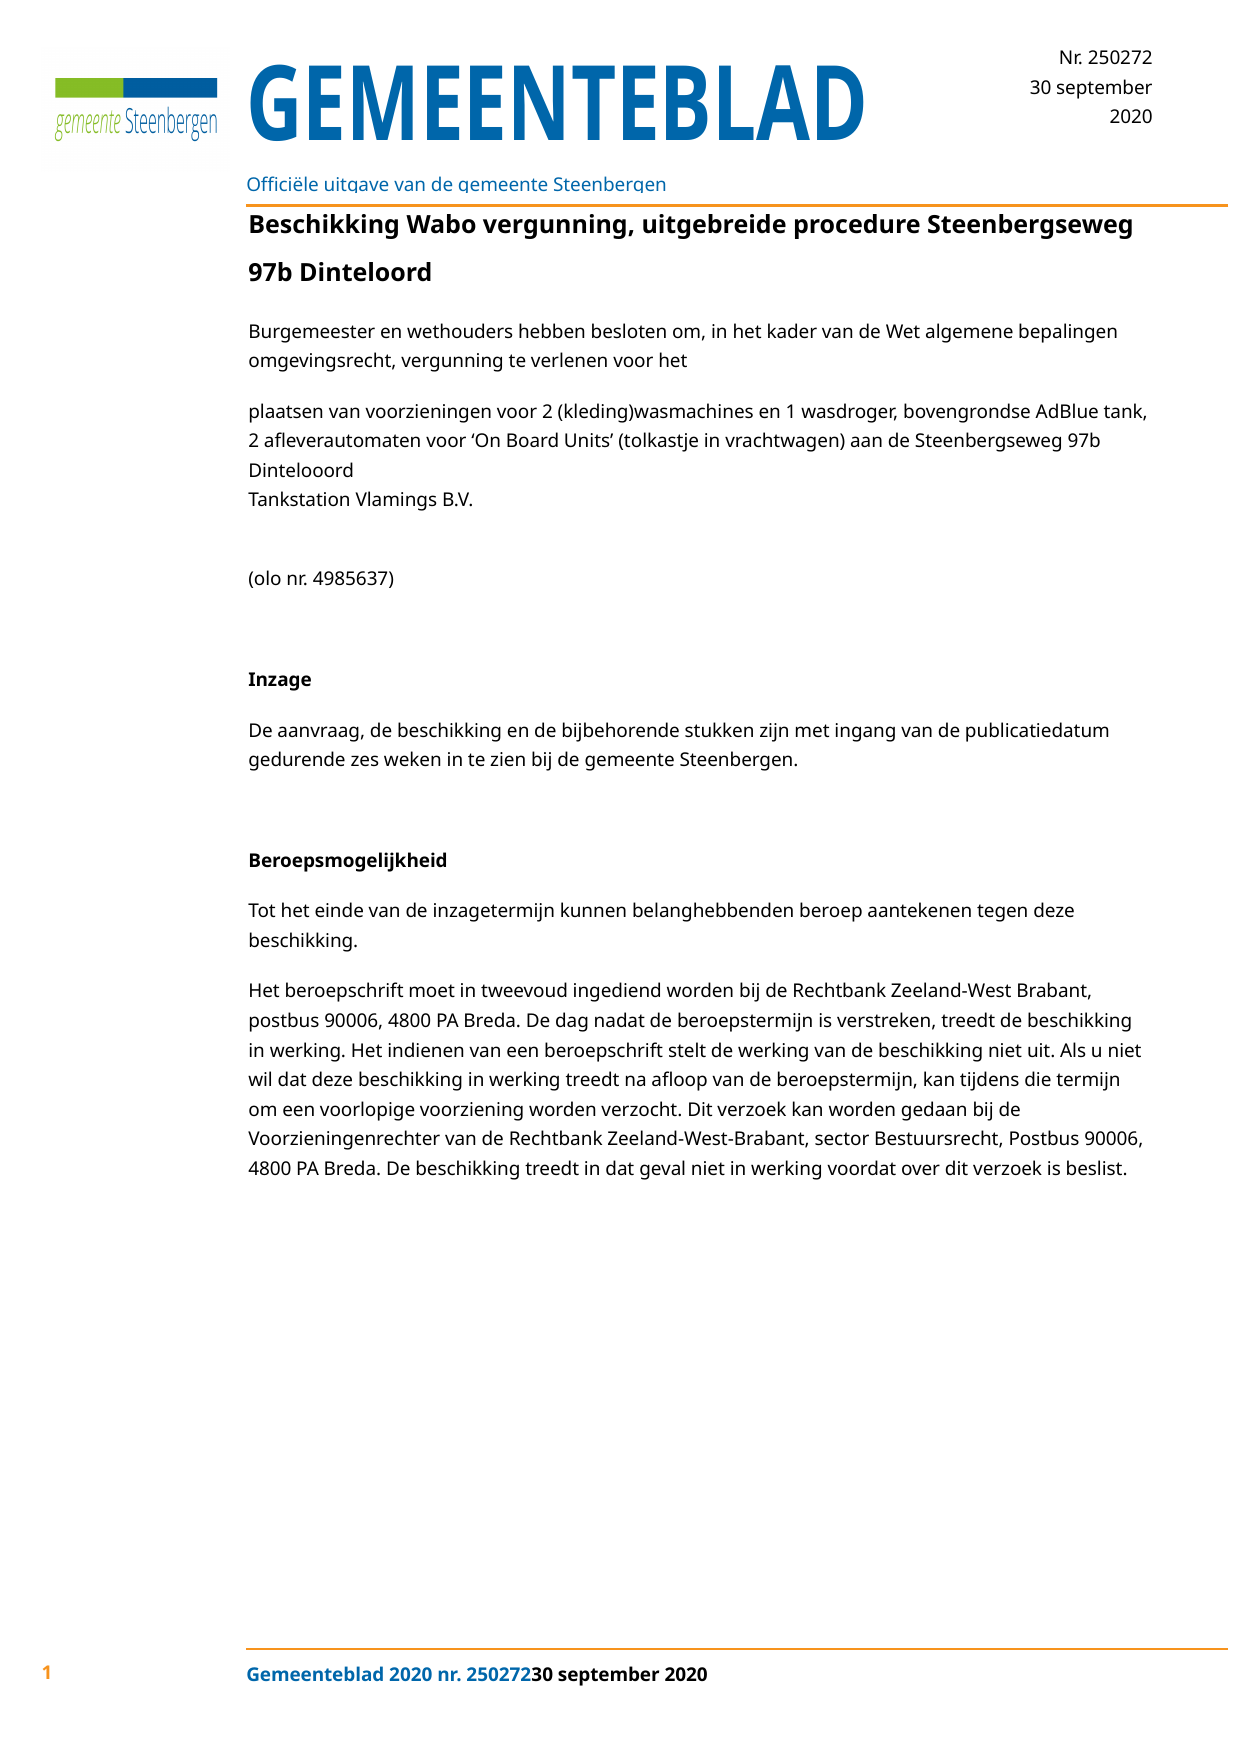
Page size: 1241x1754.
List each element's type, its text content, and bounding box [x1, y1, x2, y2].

text Tot het einde van de inzagetermijn kunnen belanghebbenden beroep aantekenen tegen deze beschikking. [248, 898, 1152, 953]
table_header plaatsen van voorzieningen voor 2 (kleding)wasmachines en 1 wasdroger, bovengrondse AdBlue tank, 2 afleverautomaten voor ‘On Board Units’ (tolkastje in vrachtwagen) aan de Steenbergseweg 97b Dintelooord [248, 398, 1152, 483]
text (olo nr. 4985637) [248, 566, 1152, 591]
text Burgemeester en wethouders hebben besloten om, in het kader van de Wet algemene bepalingen omgevingsrecht, vergunning te verlenen voor het [248, 318, 1152, 373]
text Beroepsmogelijkheid [248, 847, 1152, 873]
text Inzage [248, 666, 1152, 692]
text Het beroepschrift moet in tweevoud ingediend worden bij de Rechtbank Zeeland-West Brabant, postbus 90006, 4800 PA Breda. De dag nadat de beroepstermijn is verstreken, treedt de beschikking in werking. Het indienen van een beroepschrift stelt de werking van de beschikking niet uit. Als u niet wil dat deze beschikking in werking treedt na afloop van de beroepstermijn, kan tijdens die termijn om een voorlopige voorziening worden verzocht. Dit verzoek kan worden gedaan bij de Voorzieningenrechter van de Rechtbank Zeeland-West-Brabant, sector Bestuursrecht, Postbus 90006, 4800 PA Breda. De beschikking treedt in dat geval niet in werking voordat over dit verzoek is beslist. [248, 978, 1152, 1181]
picture [41, 47, 231, 172]
table_header Tankstation Vlamings B.V. [248, 486, 1152, 512]
text Beschikking Wabo vergunning, uitgebreide procedure Steenbergseweg 97b Dinteloord [248, 207, 1152, 288]
text De aanvraag, de beschikking en de bijbehorende stukken zijn met ingang van de publicatiedatum gedurende zes weken in te zien bij de gemeente Steenbergen. [248, 717, 1152, 772]
